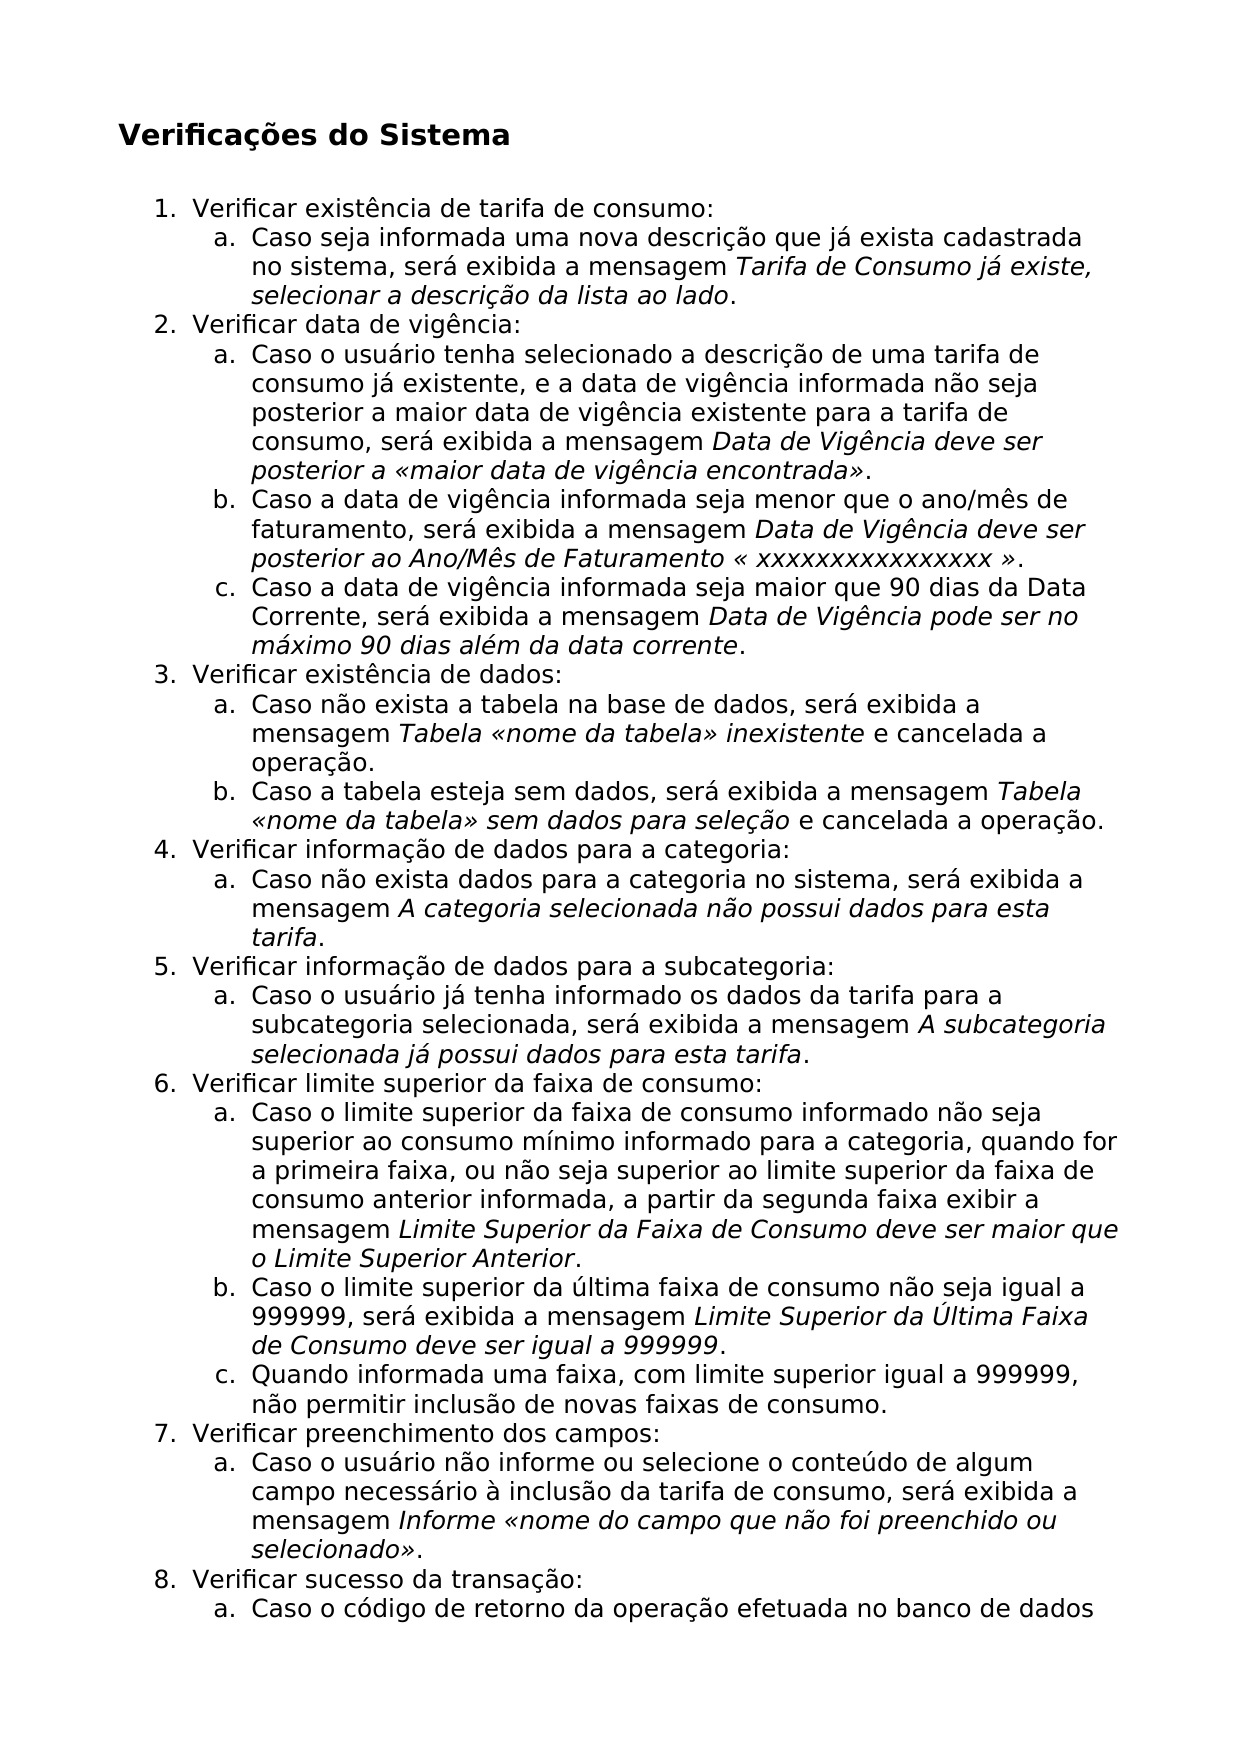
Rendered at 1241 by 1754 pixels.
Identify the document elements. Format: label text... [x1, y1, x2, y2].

list Caso a data de vigência informada seja maior que 90 dias da Data Corrente, será exibida a mensagem Data de Vigência pode ser no máximo 90 dias além da data corrente. [236, 573, 1122, 661]
list Caso o usuário tenha selecionado a descrição de uma tarifa de consumo já existente, e a data de vigência informada não seja posterior a maior data de vigência existente para a tarifa de consumo, será exibida a mensagem Data de Vigência deve ser posterior a «maior data de vigência encontrada». [236, 340, 1122, 486]
subtitle Verificações do Sistema [118, 118, 1122, 152]
list Caso o limite superior da última faixa de consumo não seja igual a 999999, será exibida a mensagem Limite Superior da Última Faixa de Consumo deve ser igual a 999999. [236, 1273, 1122, 1361]
list Verificar informação de dados para a subcategoria: [177, 952, 1122, 982]
list Verificar preenchimento dos campos: [177, 1419, 1122, 1448]
list Caso a data de vigência informada seja menor que o ano/mês de faturamento, será exibida a mensagem Data de Vigência deve ser posterior ao Ano/Mês de Faturamento « xxxxxxxxxxxxxxxx ». [236, 486, 1122, 573]
list Verificar informação de dados para a categoria: [177, 836, 1122, 865]
list Caso não exista a tabela na base de dados, será exibida a mensagem Tabela «nome da tabela» inexistente e cancelada a operação. [236, 690, 1122, 777]
list Verificar data de vigência: [177, 311, 1122, 340]
list Verificar limite superior da faixa de consumo: [177, 1069, 1122, 1098]
list Quando informada uma faixa, com limite superior igual a 999999, não permitir inclusão de novas faixas de consumo. [236, 1361, 1122, 1419]
list Caso o usuário não informe ou selecione o conteúdo de algum campo necessário à inclusão da tarifa de consumo, será exibida a mensagem Informe «nome do campo que não foi preenchido ou selecionado». [236, 1448, 1122, 1565]
list Caso o usuário já tenha informado os dados da tarifa para a subcategoria selecionada, será exibida a mensagem A subcategoria selecionada já possui dados para esta tarifa. [236, 982, 1122, 1069]
list Caso seja informada uma nova descrição que já exista cadastrada no sistema, será exibida a mensagem Tarifa de Consumo já existe, selecionar a descrição da lista ao lado. [236, 223, 1122, 311]
list Verificar sucesso da transação: [177, 1565, 1122, 1594]
list Caso o limite superior da faixa de consumo informado não seja superior ao consumo mínimo informado para a categoria, quando for a primeira faixa, ou não seja superior ao limite superior da faixa de consumo anterior informada, a partir da segunda faixa exibir a mensagem Limite Superior da Faixa de Consumo deve ser maior que o Limite Superior Anterior. [236, 1098, 1122, 1273]
list Verificar existência de tarifa de consumo: [177, 194, 1122, 223]
list Caso a tabela esteja sem dados, será exibida a mensagem Tabela «nome da tabela» sem dados para seleção e cancelada a operação. [236, 777, 1122, 836]
list Verificar existência de dados: [177, 661, 1122, 690]
list Caso não exista dados para a categoria no sistema, será exibida a mensagem A categoria selecionada não possui dados para esta tarifa. [236, 865, 1122, 952]
list Caso o código de retorno da operação efetuada no banco de dados [236, 1594, 1122, 1623]
